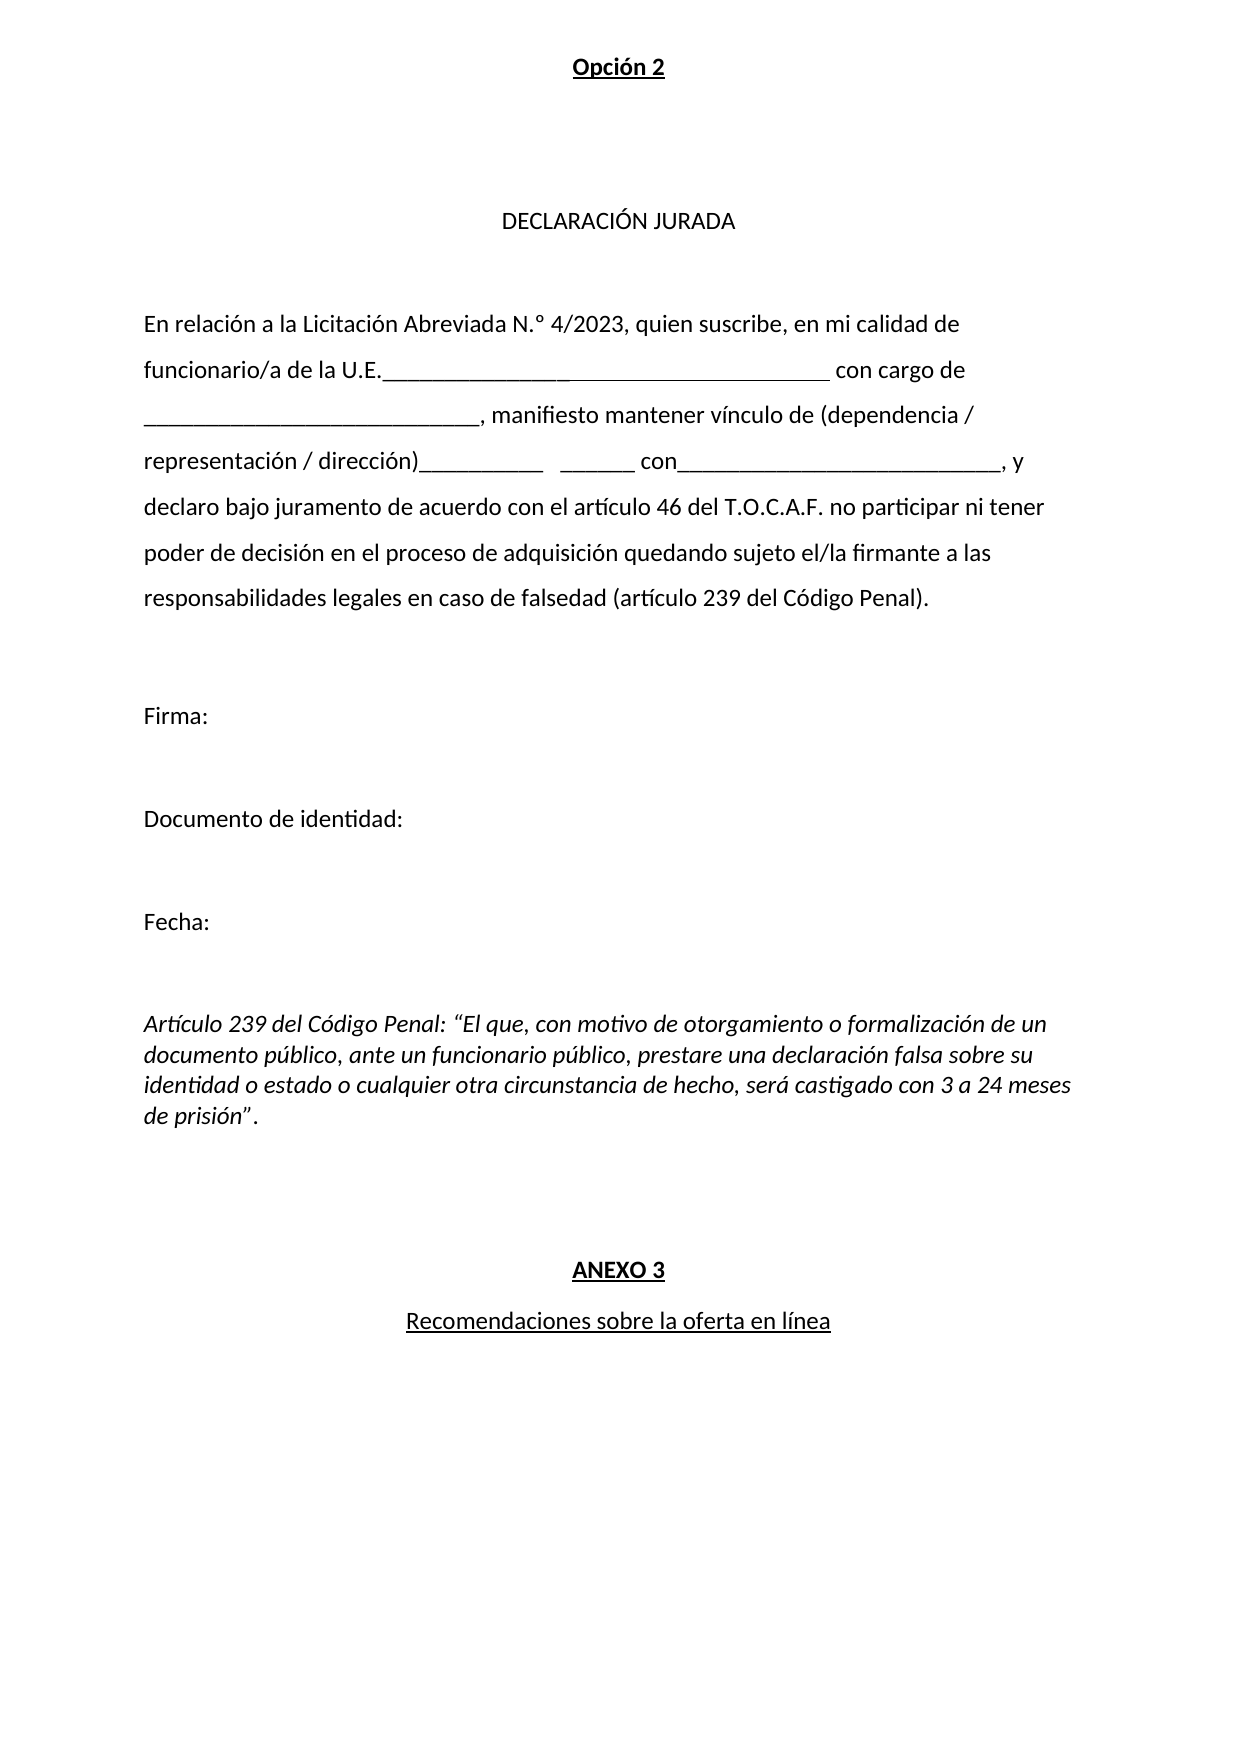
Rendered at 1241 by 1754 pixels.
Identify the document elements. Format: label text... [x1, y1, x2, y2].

text Documento de identidad: [144, 803, 1093, 834]
text Firma: [144, 700, 1093, 731]
text Recomendaciones sobre la oferta en línea [144, 1306, 1093, 1336]
text Artículo 239 del Código Penal: “El que, con motivo de otorgamiento o formalización de un documento público, ante un funcionario público, prestare una declaración falsa sobre su identidad o estado o cualquier otra circunstancia de hecho, será castigado con 3 a 24 meses de prisión”. [144, 1008, 1093, 1131]
text Fecha: [144, 906, 1093, 936]
text En relación a la Licitación Abreviada N.º 4/2023, quien suscribe, en mi calidad de funcionario/a de la U.E._______________ con cargo de ___________________________, manifiesto mantener vínculo de (dependencia / representación / dirección)__________ ______ con__________________________, y declaro bajo juramento de acuerdo con el artículo 46 del T.O.C.A.F. no participar ni tener poder de decisión en el proceso de adquisición quedando sujeto el/la firmante a las responsabilidades legales en caso de falsedad (artículo 239 del Código Penal). [144, 308, 1093, 613]
text Opción 2 [144, 51, 1093, 82]
text ANEXO 3 [144, 1254, 1093, 1285]
text DECLARACIÓN JURADA [144, 205, 1093, 236]
